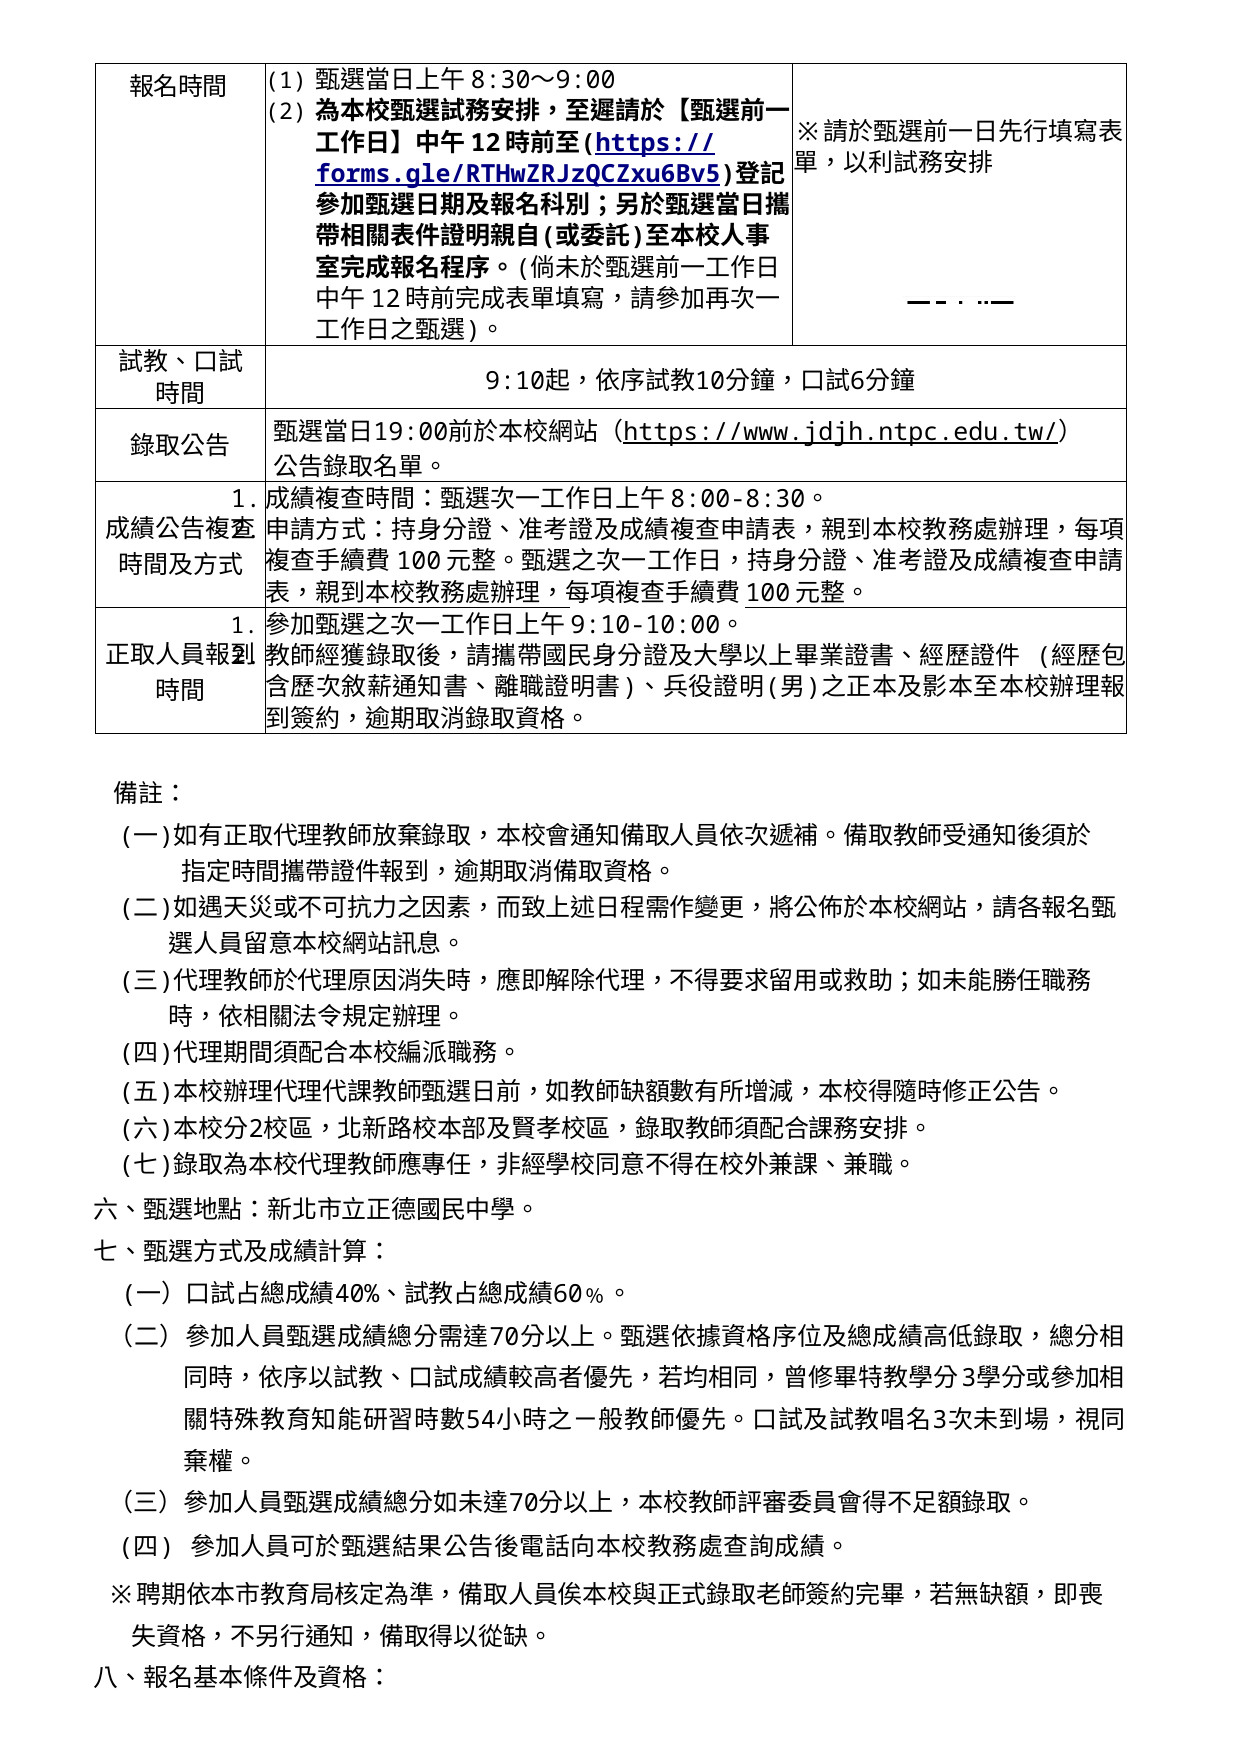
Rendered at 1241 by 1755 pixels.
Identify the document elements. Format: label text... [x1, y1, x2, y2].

table_cell 正取人員報到時間 [96, 608, 265, 733]
table_cell 錄取公告 [96, 409, 265, 481]
table_cell 成績公告複查 時間及方式 [96, 482, 265, 607]
text （二）參加人員甄選成績總分需達70分以上。甄選依據資格序位及總成績高低錄取，總分相同時，依序以試教、口試成績較高者優先，若均相同，曾修畢特教學分3學分或參加相關特殊教育知能研習時數54小時之ㄧ般教師優先。口試及試教唱名3次未到場，視同棄權。 [108, 1316, 1125, 1477]
text (二)如遇天災或不可抗力之因素，而致上述日程需作變更，將公佈於本校網站，請各報名甄選人員留意本校網站訊息。 [119, 888, 1119, 960]
table_cell 成績複查時間：甄選次一工作日上午8:00-8:30。 申請方式：持身分證、准考證及成績複查申請表，親到本校教務處辦理，每項複查手續費100元整。甄選之次一工作日，持身分證、准考證及成績複查申請表，親到本校教務處辦理，每項複查手續費100元整。 [266, 482, 1126, 607]
text (七)錄取為本校代理教師應專任，非經學校同意不得在校外兼課、兼職。六、甄選地點：新北市立正德國民中學。 [94, 1144, 919, 1226]
text (四) 參加人員可於甄選結果公告後電話向本校教務處查詢成績。 [118, 1526, 1125, 1562]
table_cell 試教、口試 時間 [96, 346, 265, 408]
table_cell 甄選當日上午8:30～9:00 為本校甄選試務安排，至遲請於【甄選前一工作日】中午12時前至(https://forms.gle/RTHwZRJzQCZxu6Bv5)登記參加甄選日期及報名科別；另於甄選當日攜帶相關表件證明親自(或委託)至本校人事室完成報名程序。(倘未於甄選前一工作日中午12時前完成表單填寫，請參加再次一工作日之甄選)。 [266, 64, 792, 345]
table_cell 參加甄選之次一工作日上午9:10-10:00。 教師經獲錄取後，請攜帶國民身分證及大學以上畢業證書、經歷證件 (經歷包含歷次敘薪通知書、離職證明書)、兵役證明(男)之正本及影本至本校辦理報到簽約，逾期取消錄取資格。 [266, 608, 1126, 733]
text (五)本校辦理代理代課教師甄選日前，如教師缺額數有所增減，本校得隨時修正公告。 (六)本校分2校區，北新路校本部及賢孝校區，錄取教師須配合課務安排。 [119, 1072, 1069, 1144]
text (一）口試占總成績40%、試教占總成績60﹪。 [121, 1273, 1182, 1309]
text ※聘期依本市教育局核定為準，備取人員俟本校與正式錄取老師簽約完畢，若無缺額，即喪失資格，不另行通知，備取得以從缺。 [106, 1574, 1107, 1652]
table_cell 報名時間 [96, 64, 265, 345]
text 八、報名基本條件及資格： [94, 1658, 1182, 1694]
text （三）參加人員甄選成績總分如未達70分以上，本校教師評審委員會得不足額錄取。 [108, 1483, 1182, 1519]
text (一)如有正取代理教師放棄錄取，本校會通知備取人員依次遞補。備取教師受通知後須於指定時間攜帶證件報到，逾期取消備取資格。 [119, 815, 1094, 888]
text 七、甄選方式及成績計算： [94, 1235, 1182, 1267]
text (三)代理教師於代理原因消失時，應即解除代理，不得要求留用或救助；如未能勝任職務時，依相關法令規定辦理。 [119, 960, 1094, 1033]
text (四)代理期間須配合本校編派職務。 [119, 1033, 1182, 1069]
table_cell 9:10起，依序試教10分鐘，口試6分鐘 [266, 346, 1126, 408]
table_cell ※請於甄選前一日先行填寫表單，以利試務安排 [793, 64, 1126, 345]
table_cell 甄選當日19:00前於本校網站（https://www.jdjh.ntpc.edu.tw/） 公告錄取名單。 [266, 409, 1126, 481]
text 備註： [88, 773, 1182, 810]
